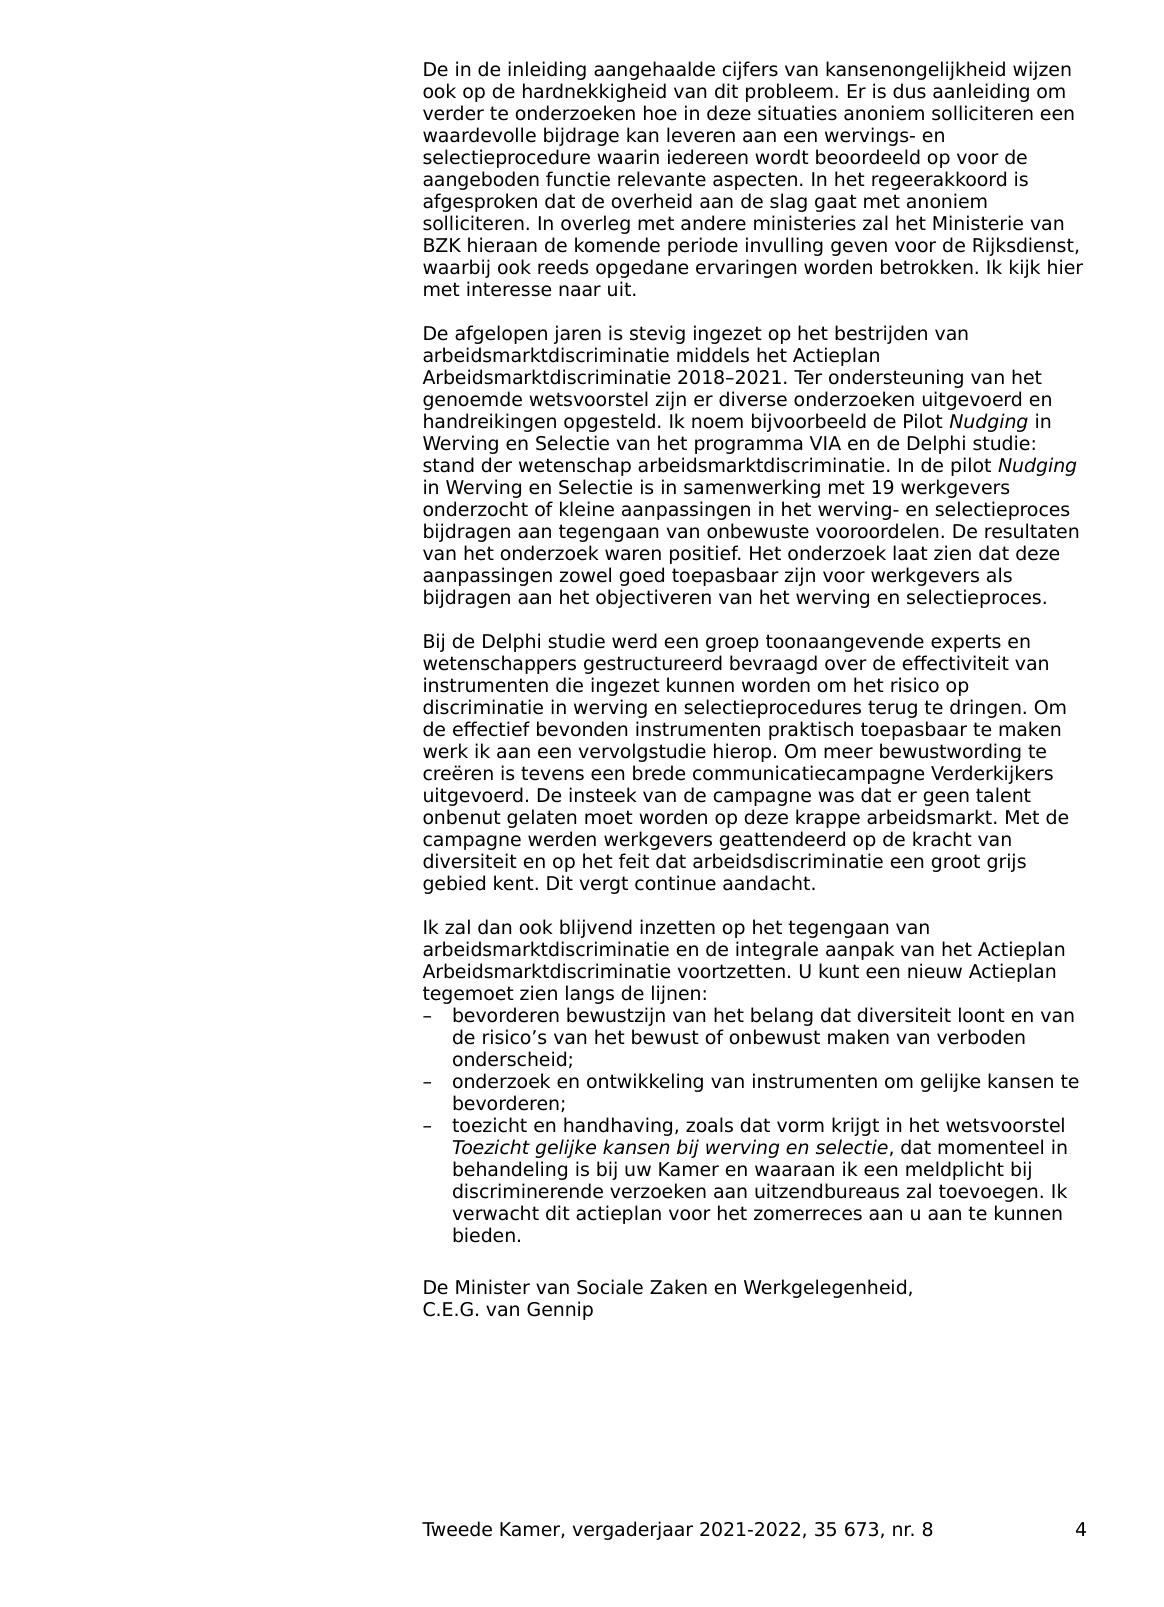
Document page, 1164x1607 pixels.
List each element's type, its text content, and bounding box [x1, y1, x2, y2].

text De afgelopen jaren is stevig ingezet op het bestrijden van arbeidsmarktdiscriminatie middels het Actieplan Arbeidsmarktdiscriminatie 2018–2021. Ter ondersteuning van het genoemde wetsvoorstel zijn er diverse onderzoeken uitgevoerd en handreikingen opgesteld. Ik noem bijvoorbeeld de Pilot Nudging in Werving en Selectie van het programma VIA en de Delphi studie: stand der wetenschap arbeidsmarktdiscriminatie. In de pilot Nudging in Werving en Selectie is in samenwerking met 19 werkgevers onderzocht of kleine aanpassingen in het werving- en selectieproces bijdragen aan tegengaan van onbewuste vooroordelen. De resultaten van het onderzoek waren positief. Het onderzoek laat zien dat deze aanpassingen zowel goed toepasbaar zijn voor werkgevers als bijdragen aan het objectiveren van het werving en selectieproces. [422, 323, 1087, 609]
text Ik zal dan ook blijvend inzetten op het tegengaan van arbeidsmarktdiscriminatie en de integrale aanpak van het Actieplan Arbeidsmarktdiscriminatie voortzetten. U kunt een nieuw Actieplan tegemoet zien langs de lijnen: [422, 917, 1087, 1005]
text – bevorderen bewustzijn van het belang dat diversiteit loont en van de risico’s van het bewust of onbewust maken van verboden onderscheid; [422, 1005, 1087, 1071]
text – onderzoek en ontwikkeling van instrumenten om gelijke kansen te bevorderen; [422, 1071, 1087, 1115]
text De in de inleiding aangehaalde cijfers van kansenongelijkheid wijzen ook op de hardnekkigheid van dit probleem. Er is dus aanleiding om verder te onderzoeken hoe in deze situaties anoniem solliciteren een waardevolle bijdrage kan leveren aan een wervings- en selectieprocedure waarin iedereen wordt beoordeeld op voor de aangeboden functie relevante aspecten. In het regeerakkoord is afgesproken dat de overheid aan de slag gaat met anoniem solliciteren. In overleg met andere ministeries zal het Ministerie van BZK hieraan de komende periode invulling geven voor de Rijksdienst, waarbij ook reeds opgedane ervaringen worden betrokken. Ik kijk hier met interesse naar uit. [422, 59, 1087, 301]
text Bij de Delphi studie werd een groep toonaangevende experts en wetenschappers gestructureerd bevraagd over de effectiviteit van instrumenten die ingezet kunnen worden om het risico op discriminatie in werving en selectieprocedures terug te dringen. Om de effectief bevonden instrumenten praktisch toepasbaar te maken werk ik aan een vervolgstudie hierop. Om meer bewustwording te creëren is tevens een brede communicatiecampagne Verderkijkers uitgevoerd. De insteek van de campagne was dat er geen talent onbenut gelaten moet worden op deze krappe arbeidsmarkt. Met de campagne werden werkgevers geattendeerd op de kracht van diversiteit en op het feit dat arbeidsdiscriminatie een groot grijs gebied kent. Dit vergt continue aandacht. [422, 631, 1087, 895]
text – toezicht en handhaving, zoals dat vorm krijgt in het wetsvoorstel Toezicht gelijke kansen bij werving en selectie, dat momenteel in behandeling is bij uw Kamer en waaraan ik een meldplicht bij discriminerende verzoeken aan uitzendbureaus zal toevoegen. Ik verwacht dit actieplan voor het zomerreces aan u aan te kunnen bieden. [422, 1115, 1087, 1247]
text De Minister van Sociale Zaken en Werkgelegenheid, C.E.G. van Gennip [422, 1277, 1087, 1321]
